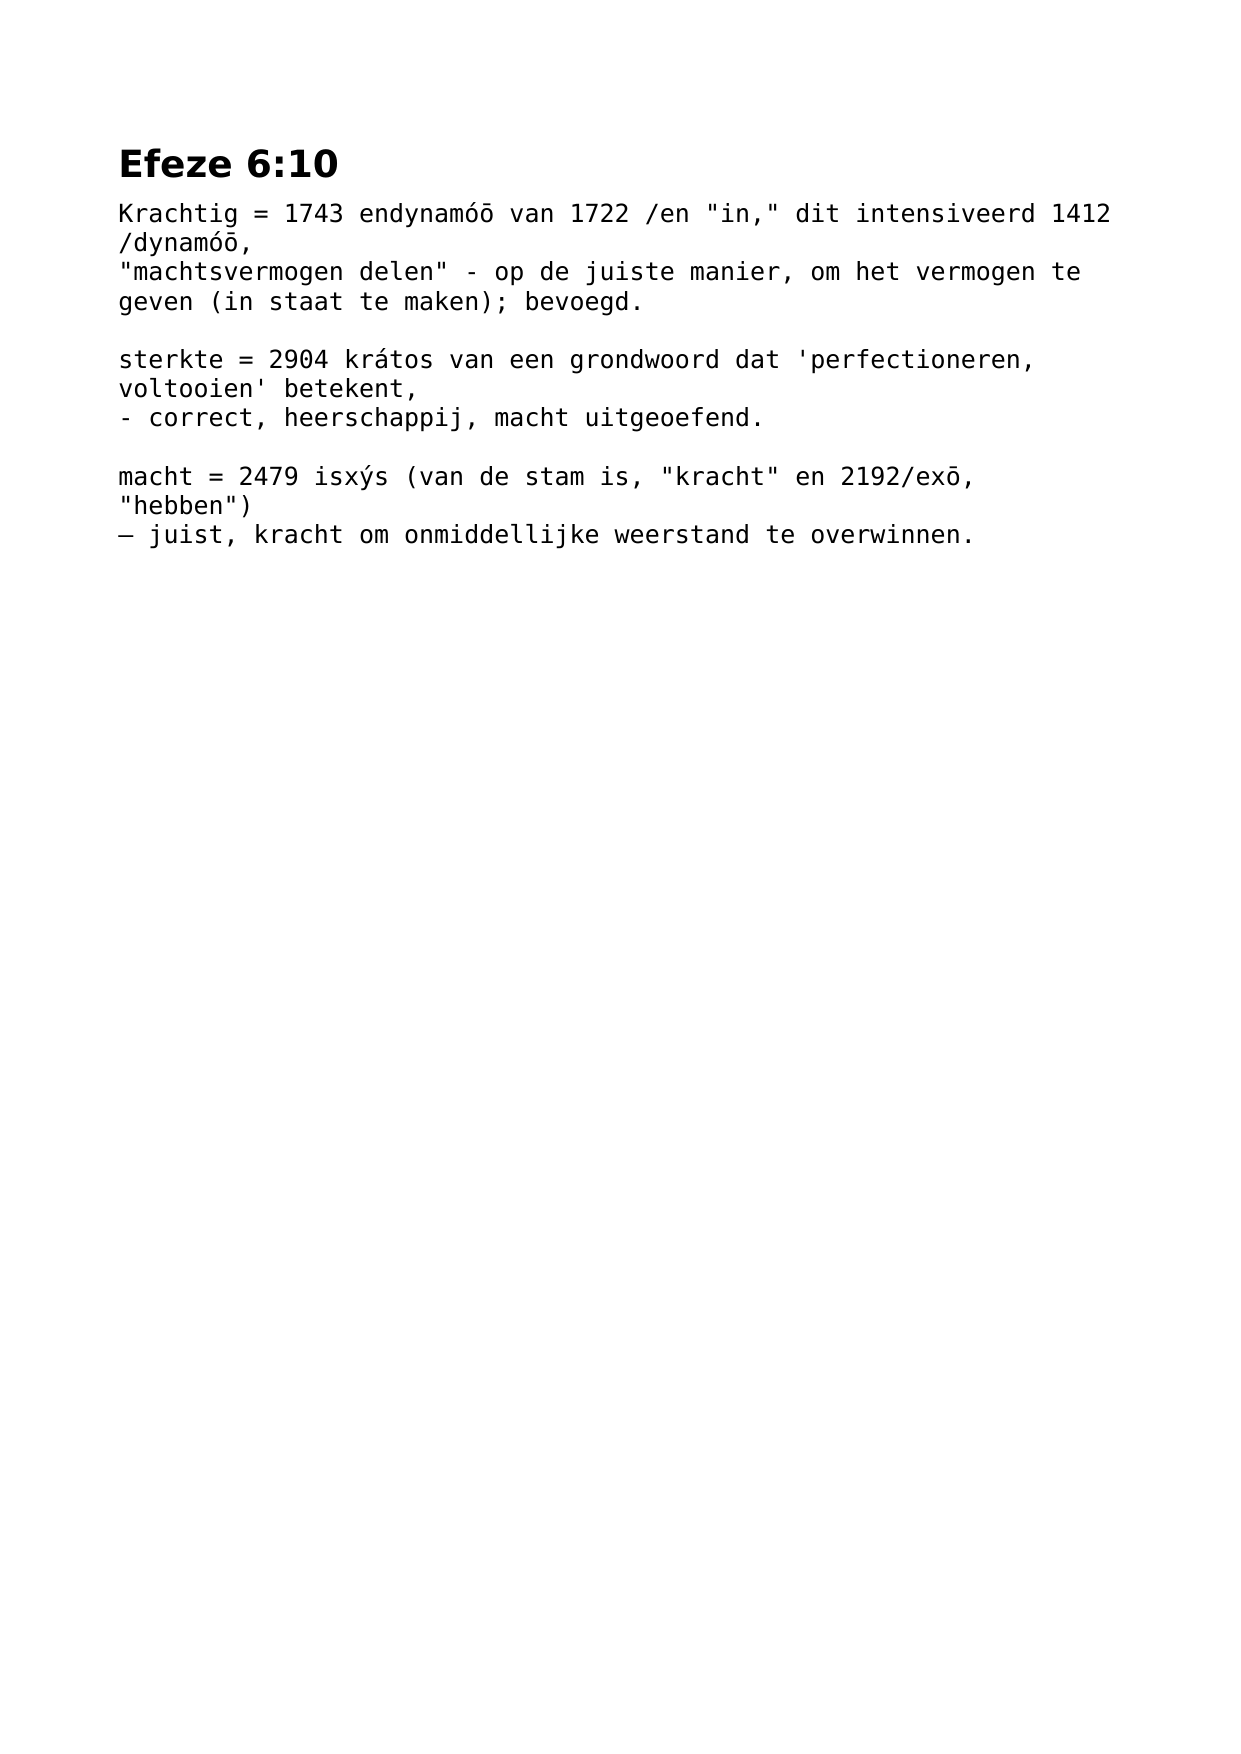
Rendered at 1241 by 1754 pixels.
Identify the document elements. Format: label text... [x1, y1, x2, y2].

subtitle Efeze 6:10 [118, 143, 1122, 187]
text Krachtig = 1743 endynamóō van 1722 /en "in," dit intensiveerd 1412 /dynamóō, "machtsvermogen delen" - op de juiste manier, om het vermogen te geven (in staat te maken); bevoegd. sterkte = 2904 krátos van een grondwoord dat 'perfectioneren, voltooien' betekent, - correct, heerschappij, macht uitgeoefend. macht = 2479 isxýs (van de stam is, "kracht" en 2192/exō, "hebben") – juist, kracht om onmiddellijke weerstand te overwinnen. [118, 199, 1122, 549]
